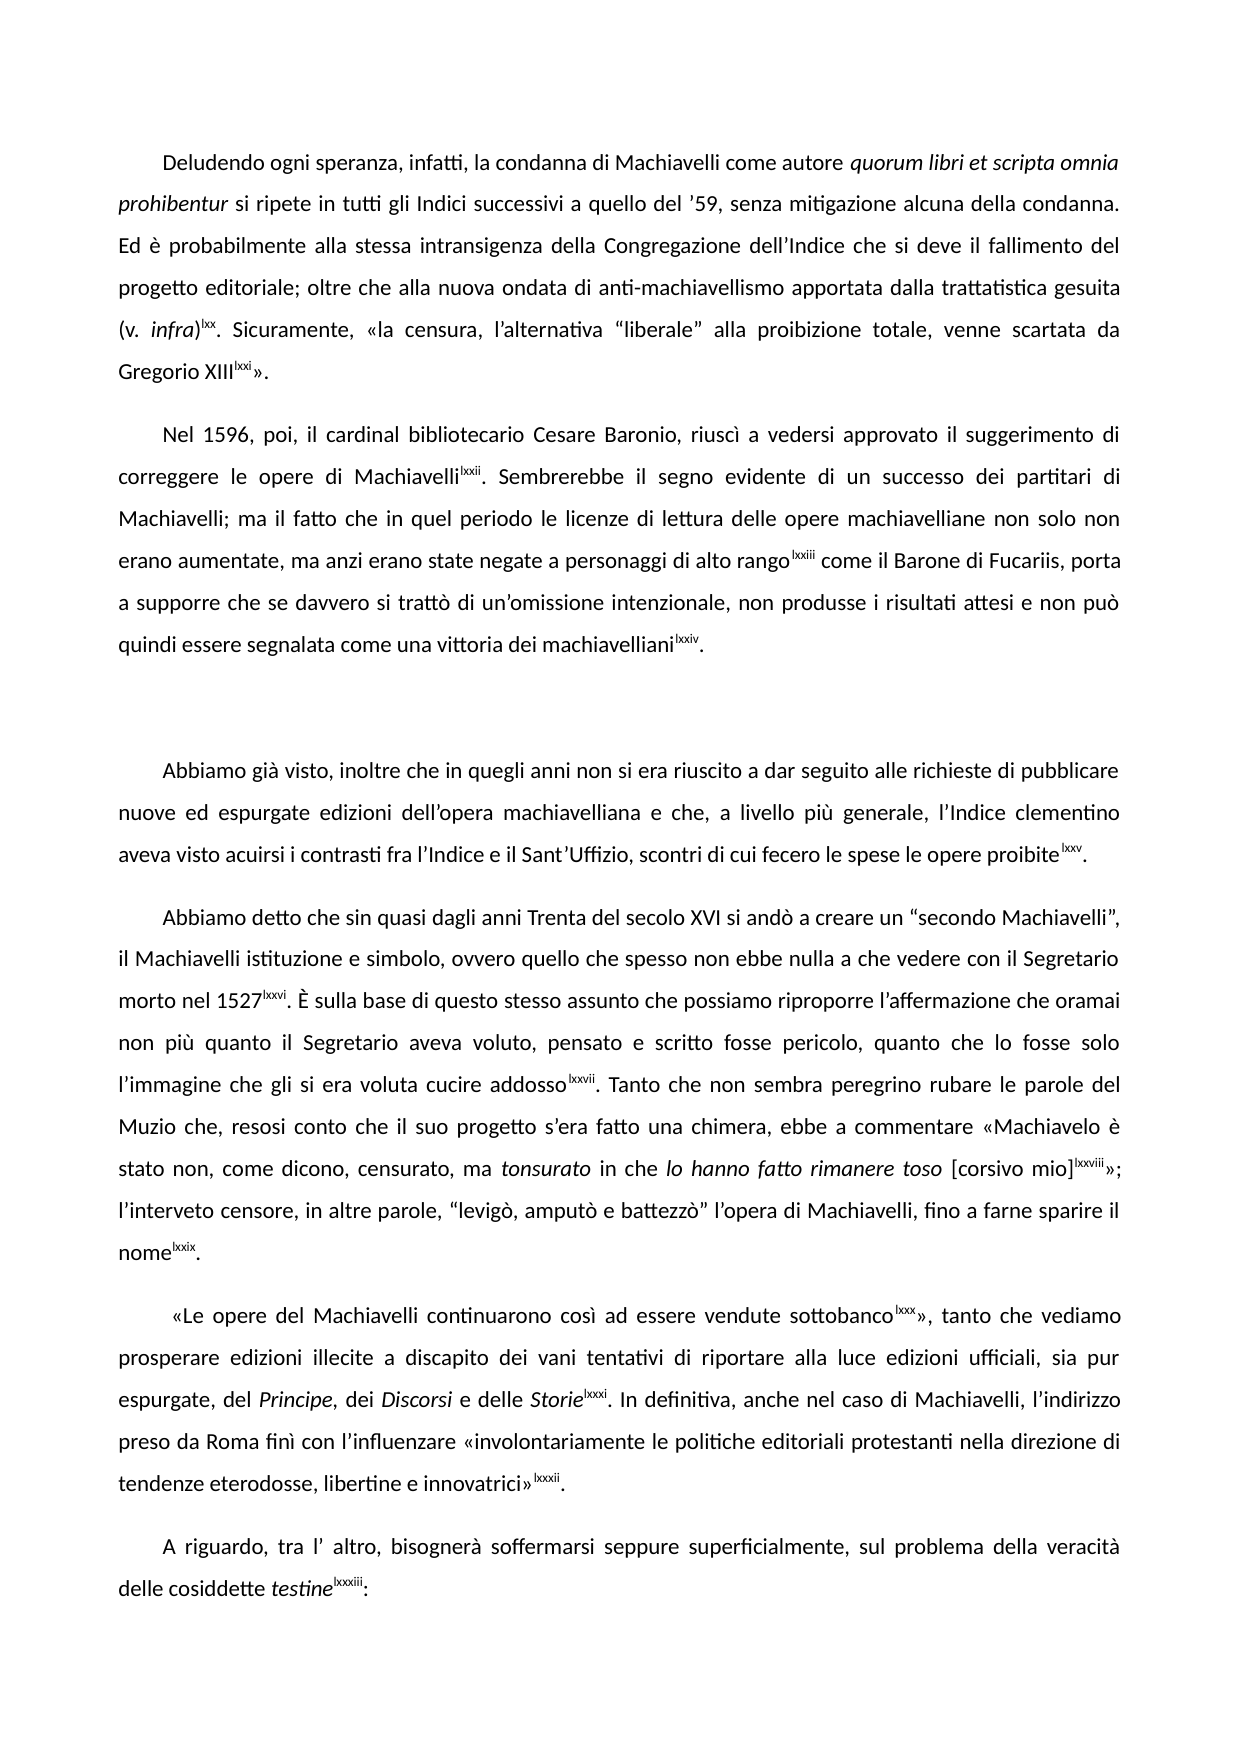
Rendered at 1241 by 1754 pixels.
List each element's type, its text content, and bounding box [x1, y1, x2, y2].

text A riguardo, tra l’ altro, bisognerà soffermarsi seppure superficialmente, sul problema della veracità delle cosiddette testine: [118, 1532, 1122, 1602]
text Abbiamo già visto, inoltre che in quegli anni non si era riuscito a dar seguito alle richieste di pubblicare nuove ed espurgate edizioni dell’opera machiavelliana e che, a livello più generale, l’Indice clementino aveva visto acuirsi i contrasti fra l’Indice e il Sant’Uffizio, scontri di cui fecero le spese le opere proibite. [118, 756, 1122, 868]
text Abbiamo detto che sin quasi dagli anni Trenta del secolo XVI si andò a creare un “secondo Machiavelli”, il Machiavelli istituzione e simbolo, ovvero quello che spesso non ebbe nulla a che vedere con il Segretario morto nel 1527. È sulla base di questo stesso assunto che possiamo riproporre l’affermazione che oramai non più quanto il Segretario aveva voluto, pensato e scritto fosse pericolo, quanto che lo fosse solo l’immagine che gli si era voluta cucire addosso. Tanto che non sembra peregrino rubare le parole del Muzio che, resosi conto che il suo progetto s’era fatto una chimera, ebbe a commentare «Machiavelo è stato non, come dicono, censurato, ma tonsurato in che lo hanno fatto rimanere toso [corsivo mio]»; l’interveto censore, in altre parole, “levigò, amputò e battezzò” l’opera di Machiavelli, fino a farne sparire il nome. [118, 903, 1122, 1266]
text Nel 1596, poi, il cardinal bibliotecario Cesare Baronio, riuscì a vedersi approvato il suggerimento di correggere le opere di Machiavelli. Sembrerebbe il segno evidente di un successo dei partitari di Machiavelli; ma il fatto che in quel periodo le licenze di lettura delle opere machiavelliane non solo non erano aumentate, ma anzi erano state negate a personaggi di alto rango come il Barone di Fucariis, porta a supporre che se davvero si trattò di un’omissione intenzionale, non produsse i risultati attesi e non può quindi essere segnalata come una vittoria dei machiavelliani. [118, 420, 1122, 658]
text «Le opere del Machiavelli continuarono così ad essere vendute sottobanco», tanto che vediamo prosperare edizioni illecite a discapito dei vani tentativi di riportare alla luce edizioni ufficiali, sia pur espurgate, del Principe, dei Discorsi e delle Storie. In definitiva, anche nel caso di Machiavelli, l’indirizzo preso da Roma finì con l’influenzare «involontariamente le politiche editoriali protestanti nella direzione di tendenze eterodosse, libertine e innovatrici». [118, 1301, 1122, 1497]
text Deludendo ogni speranza, infatti, la condanna di Machiavelli come autore quorum libri et scripta omnia prohibentur si ripete in tutti gli Indici successivi a quello del ’59, senza mitigazione alcuna della condanna. Ed è probabilmente alla stessa intransigenza della Congregazione dell’Indice che si deve il fallimento del progetto editoriale; oltre che alla nuova ondata di anti-machiavellismo apportata dalla trattatistica gesuita (v. infra). Sicuramente, «la censura, l’alternativa “liberale” alla proibizione totale, venne scartata da Gregorio XIII». [118, 148, 1122, 386]
